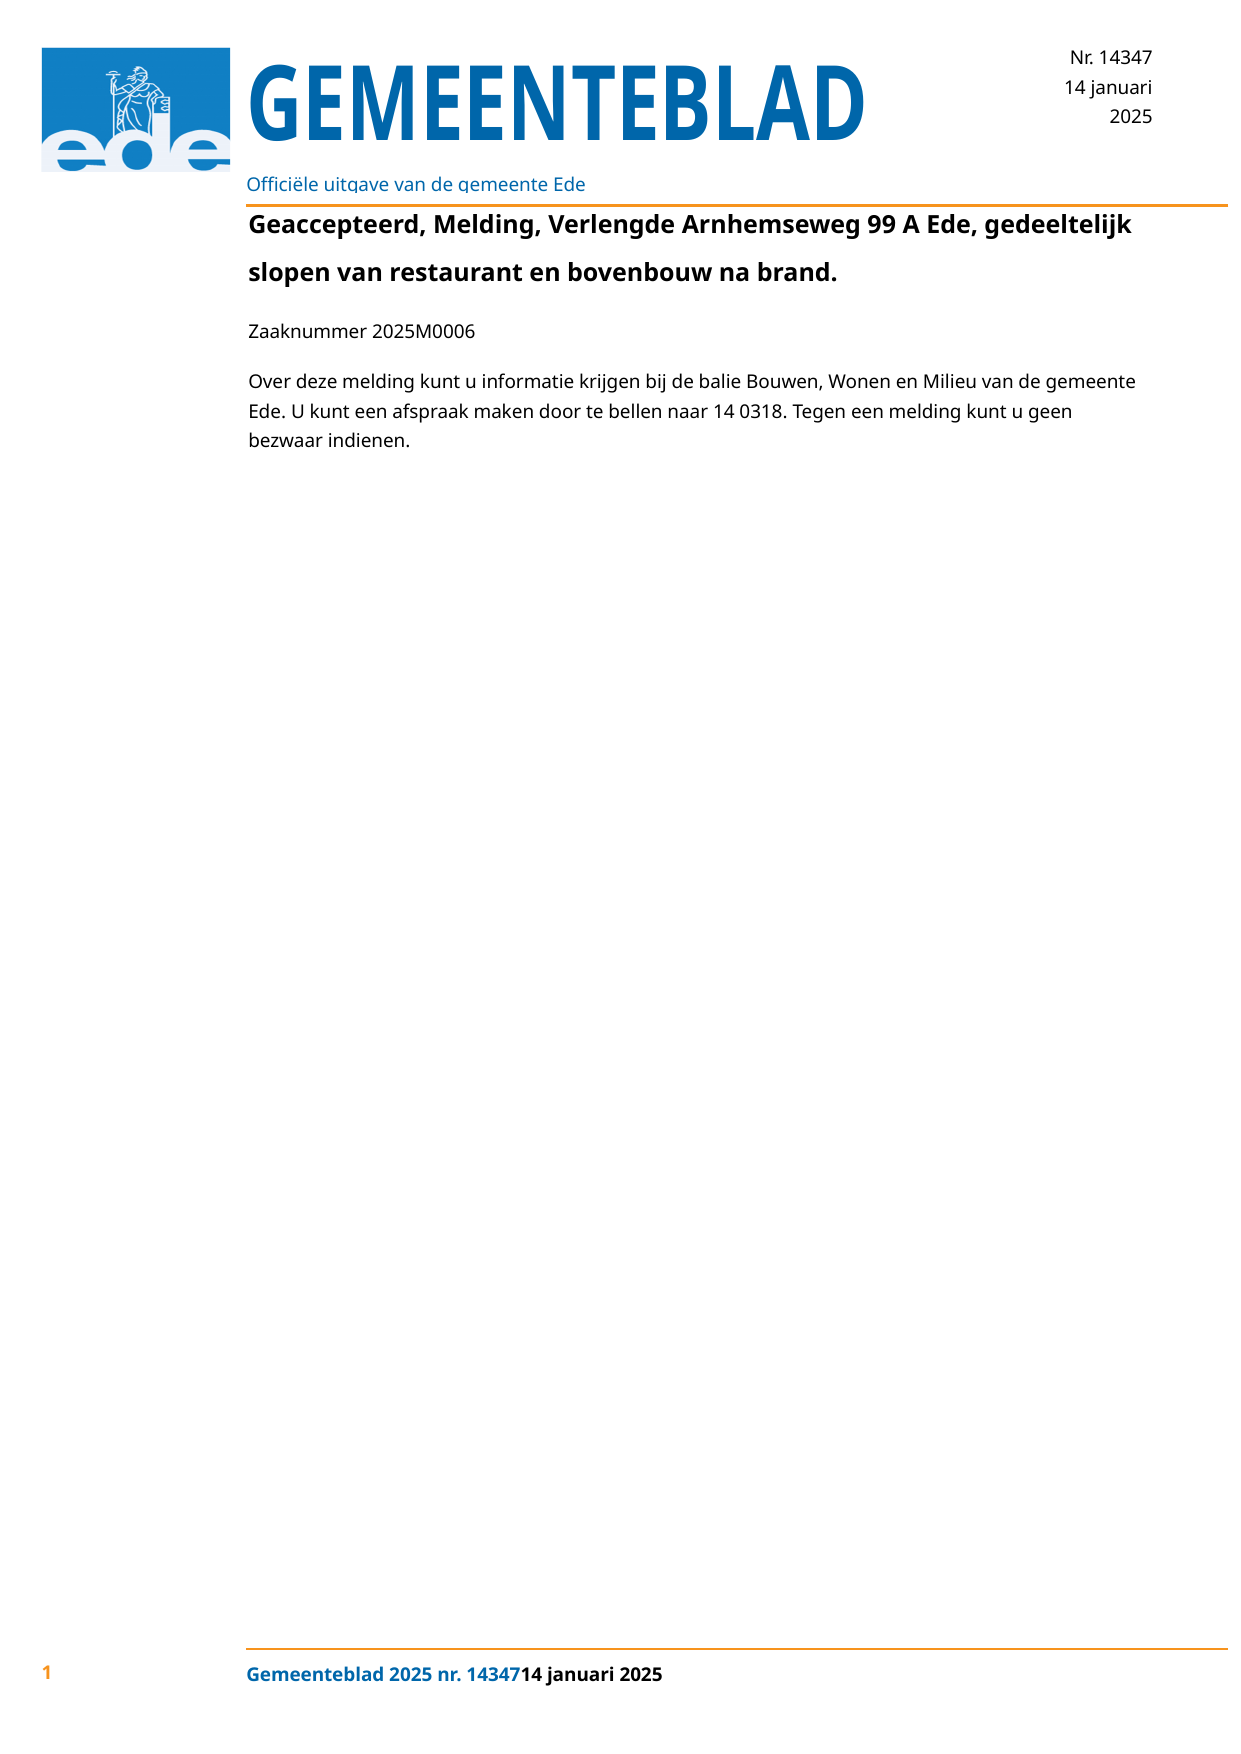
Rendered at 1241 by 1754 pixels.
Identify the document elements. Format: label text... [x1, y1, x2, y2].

text Zaaknummer 2025M0006 [248, 318, 1152, 344]
picture [41, 47, 231, 172]
text Geaccepteerd, Melding, Verlengde Arnhemseweg 99 A Ede, gedeeltelijk slopen van restaurant en bovenbouw na brand. [248, 207, 1152, 288]
text Over deze melding kunt u informatie krijgen bij de balie Bouwen, Wonen en Milieu van de gemeente Ede. U kunt een afspraak maken door te bellen naar 14 0318. Tegen een melding kunt u geen bezwaar indienen. [248, 368, 1152, 453]
